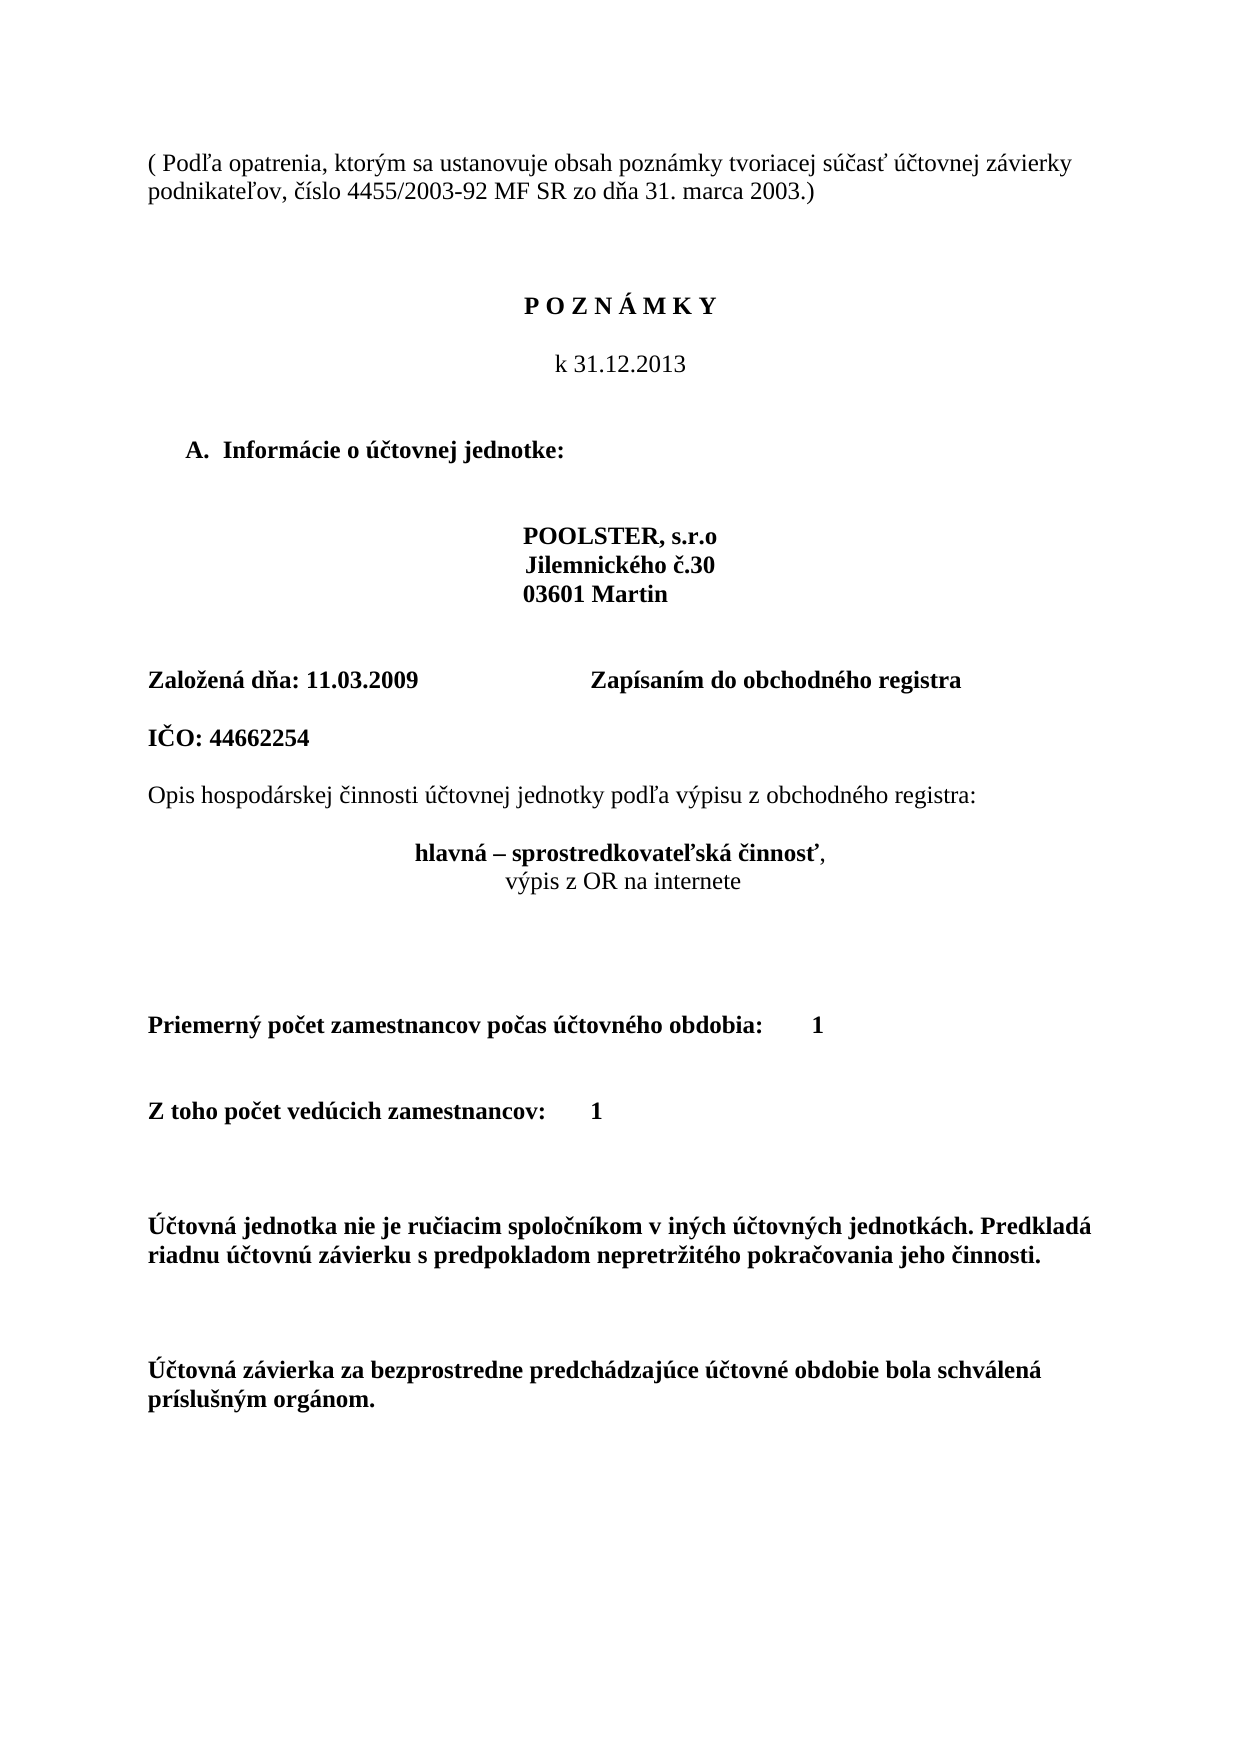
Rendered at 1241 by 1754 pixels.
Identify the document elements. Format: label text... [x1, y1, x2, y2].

text hlavná – sprostredkovateľská činnosť, [148, 838, 1092, 866]
text Účtovná jednotka nie je ručiacim spoločníkom v iných účtovných jednotkách. Predkladá riadnu účtovnú závierku s predpokladom nepretržitého pokračovania jeho činnosti. [148, 1211, 1092, 1269]
text 03601 Martin [148, 579, 1092, 608]
text Jilemnického č.30 [148, 550, 1092, 579]
text P O Z N Á M K Y [148, 291, 1092, 320]
text IČO: 44662254 [148, 723, 1092, 751]
text ( Podľa opatrenia, ktorým sa ustanovuje obsah poznámky tvoriacej súčasť účtovnej závierky podnikateľov, číslo 4455/2003-92 MF SR zo dňa 31. marca 2003.) [148, 148, 1092, 205]
text Opis hospodárskej činnosti účtovnej jednotky podľa výpisu z obchodného registra: [148, 780, 1092, 809]
text POOLSTER, s.r.o [148, 521, 1092, 550]
text Založená dňa: 11.03.2009 Zapísaním do obchodného registra [148, 665, 1092, 694]
text Z toho počet vedúcich zamestnancov: 1 [148, 1096, 1092, 1125]
text k 31.12.2013 [148, 349, 1092, 378]
text Účtovná závierka za bezprostredne predchádzajúce účtovné obdobie bola schválená príslušným orgánom. [148, 1355, 1092, 1413]
text výpis z OR na internete [148, 866, 1092, 895]
text Priemerný počet zamestnancov počas účtovného obdobia: 1 [148, 1010, 1092, 1039]
list Informácie o účtovnej jednotke: [185, 435, 1092, 464]
